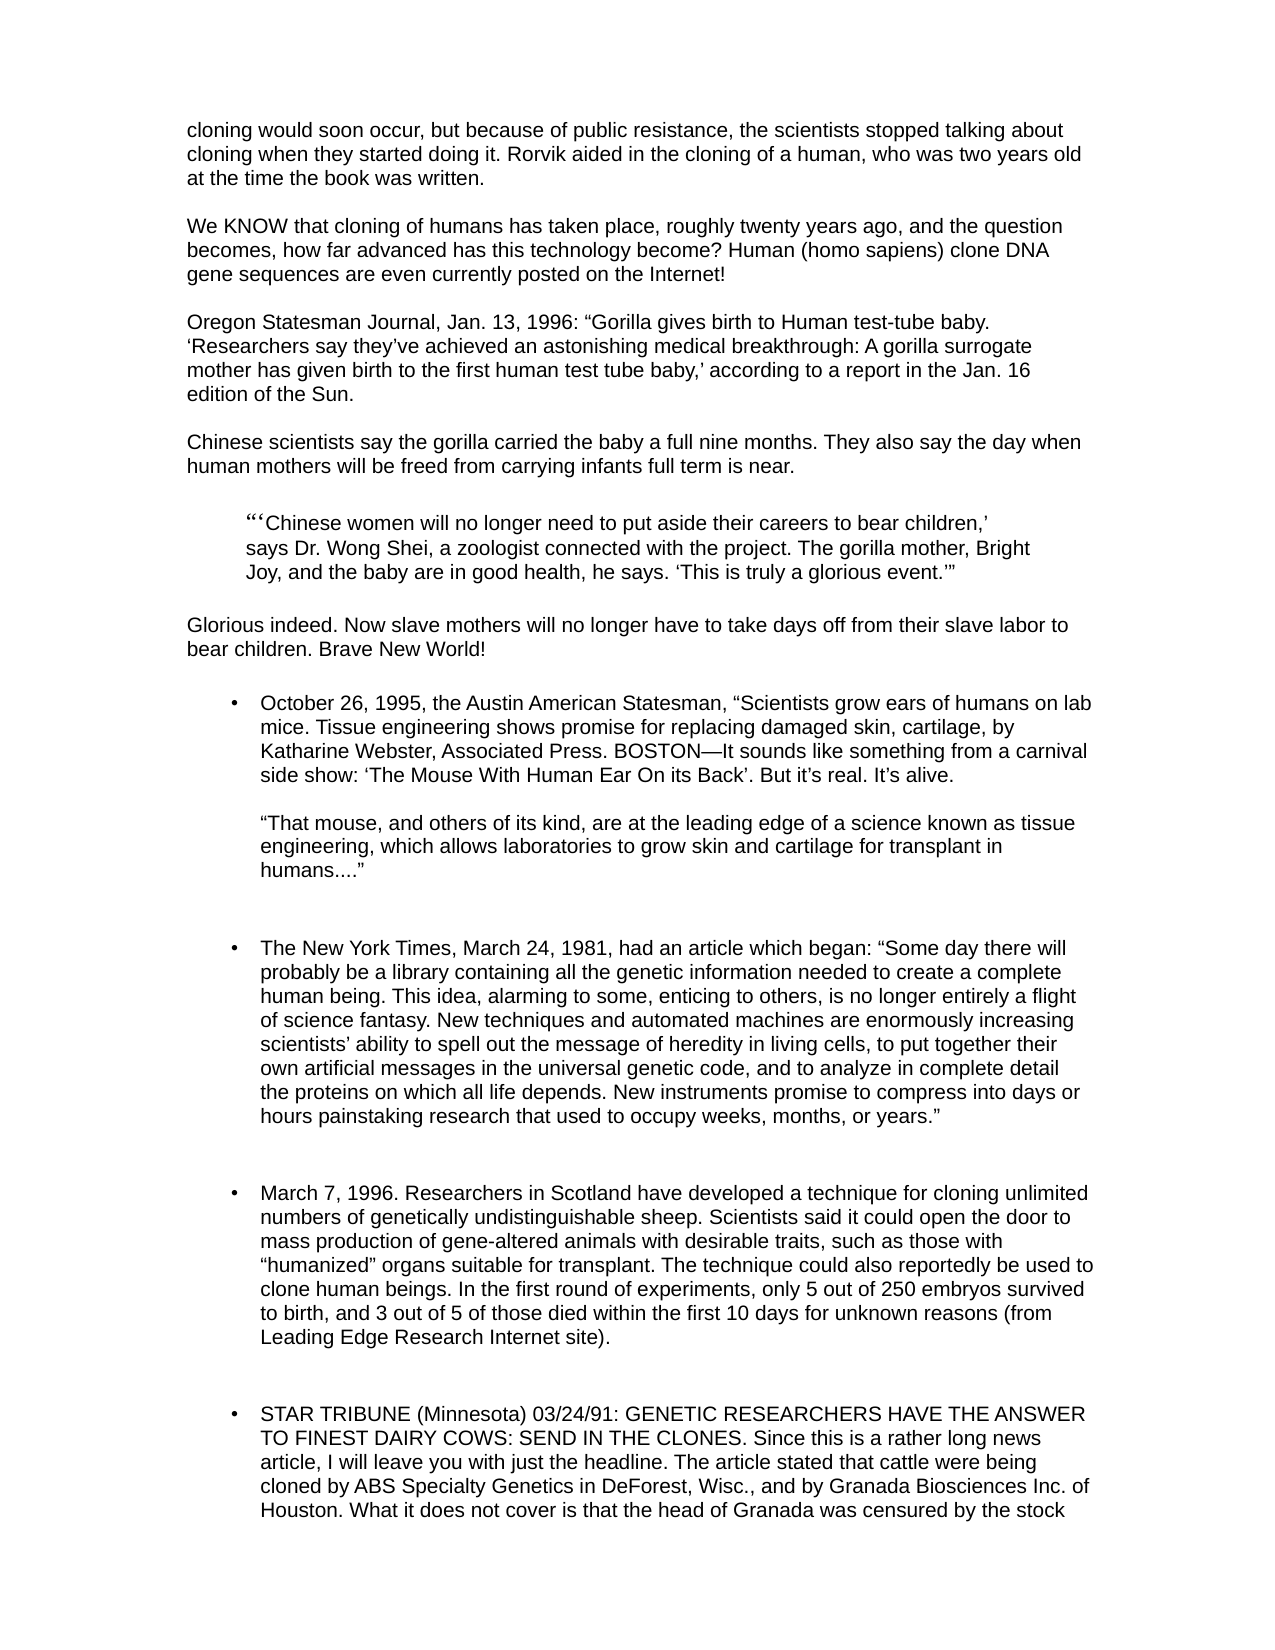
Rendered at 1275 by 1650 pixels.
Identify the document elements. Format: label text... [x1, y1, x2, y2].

list March 7, 1996. Researchers in Scotland have developed a technique for cloning unlimited numbers of genetically undistinguishable sheep. Scientists said it could open the door to mass production of gene-altered animals with desirable traits, such as those with “humanized” organs suitable for transplant. The technique could also reportedly be used to clone human beings. In the first round of experiments, only 5 out of 250 embryos survived to birth, and 3 out of 5 of those died within the first 10 days for unknown reasons (from Leading Edge Research Internet site). [231, 1181, 1095, 1373]
list STAR TRIBUNE (Minnesota) 03/24/91: GENETIC RESEARCHERS HAVE THE ANSWER TO FINEST DAIRY COWS: SEND IN THE CLONES. Since this is a rather long news article, I will leave you with just the headline. The article stated that cattle were being cloned by ABS Specialty Genetics in DeForest, Wisc., and by Granada Biosciences Inc. of Houston. What it does not cover is that the head of Granada was censured by the stock [231, 1402, 1095, 1522]
text Glorious indeed. Now slave mothers will no longer have to take days off from their slave labor to bear children. Brave New World! [187, 613, 1095, 661]
list The New York Times, March 24, 1981, had an article which began: “Some day there will probably be a library containing all the genetic information needed to create a complete human being. This idea, alarming to some, enticing to others, is no longer entirely a flight of science fantasy. New techniques and automated machines are enormously increasing scientists’ ability to spell out the message of heredity in living cells, to put together their own artificial messages in the universal genetic code, and to analyze in complete detail the proteins on which all life depends. New instruments promise to compress into days or hours painstaking research that used to occupy weeks, months, or years.” [231, 936, 1095, 1151]
list October 26, 1995, the Austin American Statesman, “Scientists grow ears of humans on lab mice. Tissue engineering shows promise for replacing damaged skin, cartilage, by Katharine Webster, Associated Press. BOSTON—It sounds like something from a carnival side show: ‘The Mouse With Human Ear On its Back’. But it’s real. It’s alive. “That mouse, and others of its kind, are at the leading edge of a science known as tissue engineering, which allows laboratories to grow skin and cartilage for transplant in humans....” [231, 691, 1095, 906]
text “‘Chinese women will no longer need to put aside their careers to bear children,’ says Dr. Wong Shei, a zoologist connected with the project. The gorilla mother, Bright Joy, and the baby are in good health, he says. ‘This is truly a glorious event.’” [246, 507, 1036, 584]
text cloning would soon occur, but because of public resistance, the scientists stopped talking about cloning when they started doing it. Rorvik aided in the cloning of a human, who was two years old at the time the book was written. We KNOW that cloning of humans has taken place, roughly twenty years ago, and the question becomes, how far advanced has this technology become? Human (homo sapiens) clone DNA gene sequences are even currently posted on the Internet! Oregon Statesman Journal, Jan. 13, 1996: “Gorilla gives birth to Human test-tube baby. ‘Researchers say they’ve achieved an astonishing medical breakthrough: A gorilla surrogate mother has given birth to the first human test tube baby,’ according to a report in the Jan. 16 edition of the Sun. Chinese scientists say the gorilla carried the baby a full nine months. They also say the day when human mothers will be freed from carrying infants full term is near. [187, 118, 1095, 477]
